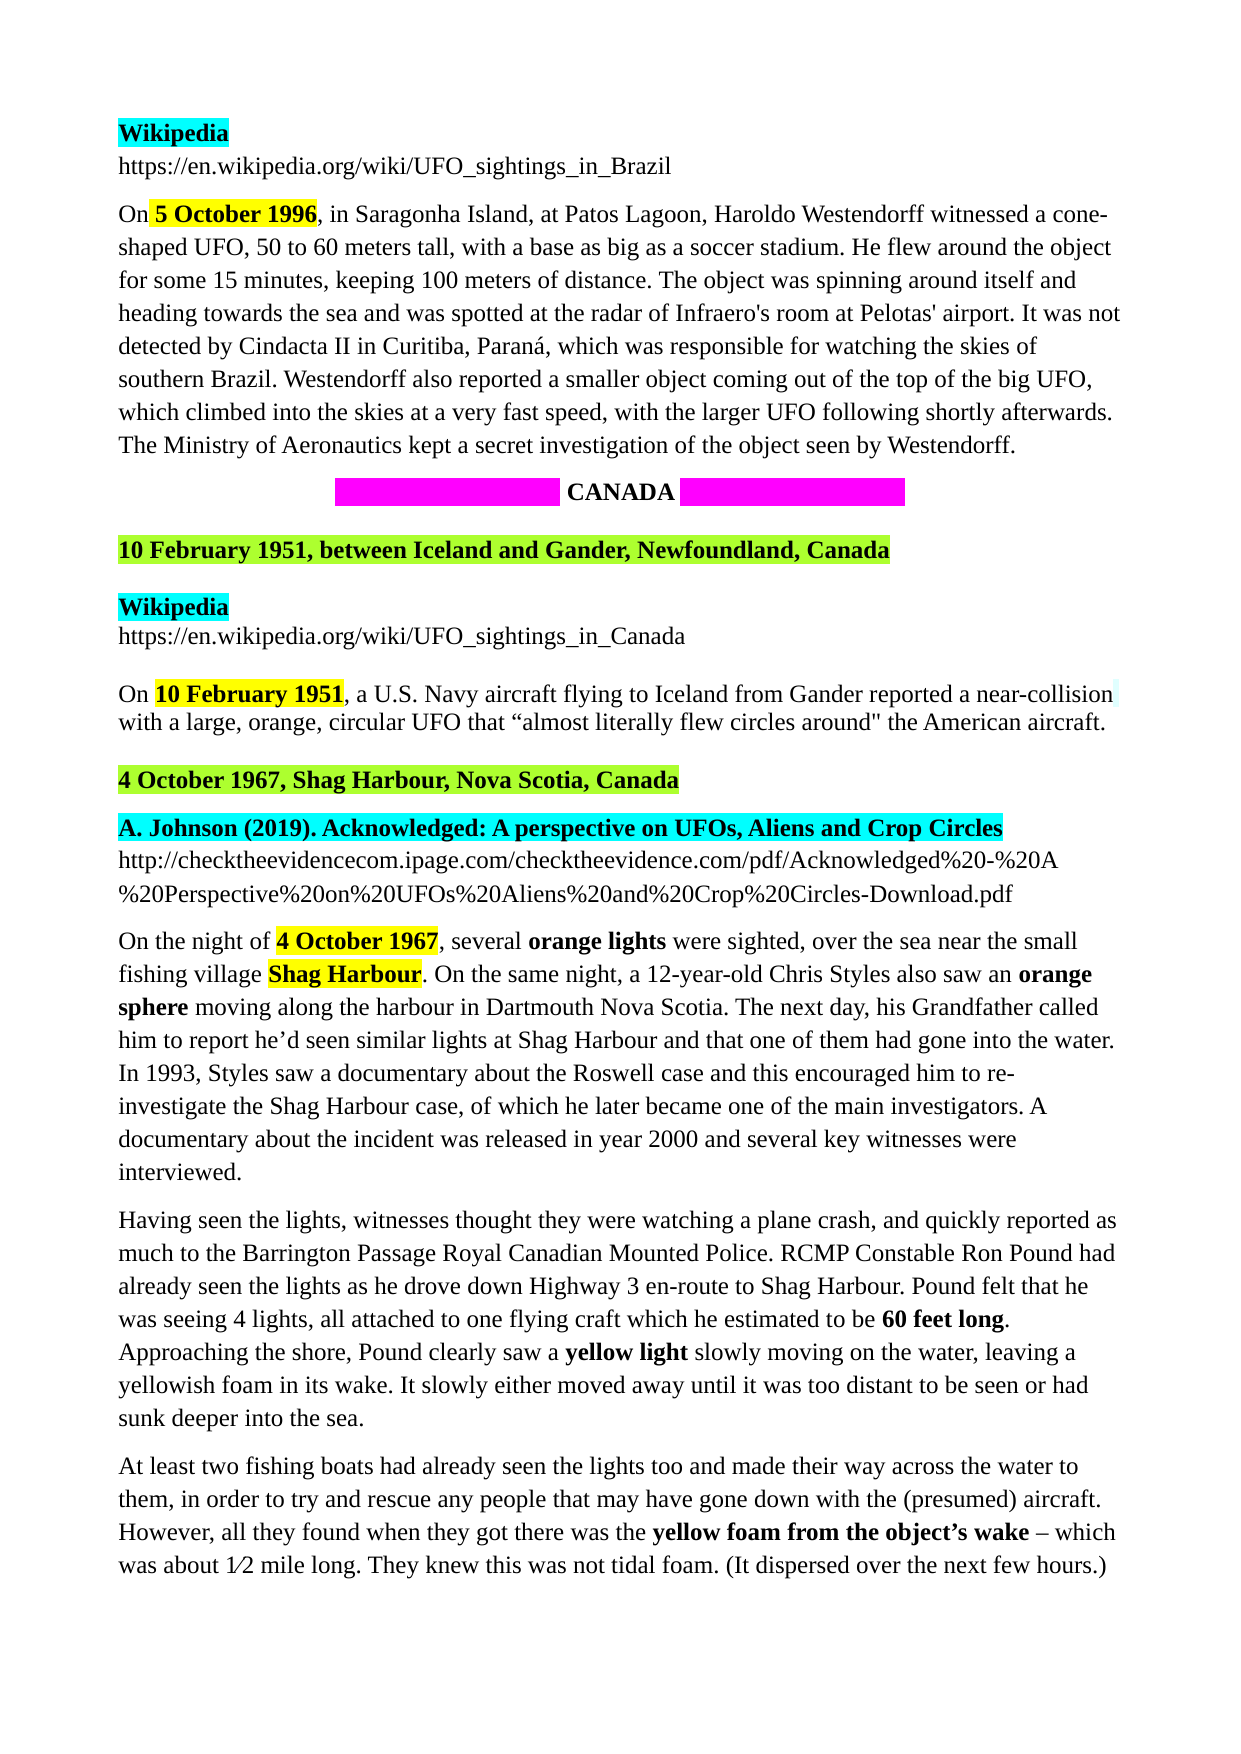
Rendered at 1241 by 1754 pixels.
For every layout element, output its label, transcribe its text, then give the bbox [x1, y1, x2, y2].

text Wikipedia [118, 592, 1122, 621]
text Wikipedia https://en.wikipedia.org/wiki/UFO_sightings_in_Brazil [118, 118, 1122, 180]
text 4 October 1967, Shag Harbour, Nova Scotia, Canada [118, 765, 1122, 794]
text https://en.wikipedia.org/wiki/UFO_sightings_in_Canada [118, 621, 1122, 650]
text Having seen the lights, witnesses thought they were watching a plane crash, and quickly reported as much to the Barrington Passage Royal Canadian Mounted Police. RCMP Constable Ron Pound had already seen the lights as he drove down Highway 3 en-route to Shag Harbour. Pound felt that he was seeing 4 lights, all attached to one flying craft which he estimated to be 60 feet long. Approaching the shore, Pound clearly saw a yellow light slowly moving on the water, leaving a yellowish foam in its wake. It slowly either moved away until it was too distant to be seen or had sunk deeper into the sea. [118, 1205, 1122, 1432]
text 10 February 1951, between Iceland and Gander, Newfoundland, Canada [118, 535, 1122, 564]
text On 10 February 1951, a U.S. Navy aircraft flying to Iceland from Gander reported a near-collision with a large, orange, circular UFO that “almost literally flew circles around" the American aircraft. [118, 679, 1122, 736]
text A. Johnson (2019). Acknowledged: A perspective on UFOs, Aliens and Crop Circles http://checktheevidencecom.ipage.com/checktheevidence.com/pdf/Acknowledged%20-%20A%20Perspective%20on%20UFOs%20Aliens%20and%20Crop%20Circles-Download.pdf [118, 813, 1122, 907]
text On 5 October 1996, in Saragonha Island, at Patos Lagoon, Haroldo Westendorff witnessed a cone-shaped UFO, 50 to 60 meters tall, with a base as big as a soccer stadium. He flew around the object for some 15 minutes, keeping 100 meters of distance. The object was spinning around itself and heading towards the sea and was spotted at the radar of Infraero's room at Pelotas' airport. It was not detected by Cindacta II in Curitiba, Paraná, which was responsible for watching the skies of southern Brazil. Westendorff also reported a smaller object coming out of the top of the big UFO, which climbed into the skies at a very fast speed, with the larger UFO following shortly afterwards. The Ministry of Aeronautics kept a secret investigation of the object seen by Westendorff. [118, 199, 1122, 459]
text At least two fishing boats had already seen the lights too and made their way across the water to them, in order to try and rescue any people that may have gone down with the (presumed) aircraft. However, all they found when they got there was the yellow foam from the object’s wake – which was about 1⁄2 mile long. They knew this was not tidal foam. (It dispersed over the next few hours.) [118, 1451, 1122, 1578]
text On the night of 4 October 1967, several orange lights were sighted, over the sea near the small fishing village Shag Harbour. On the same night, a 12-year-old Chris Styles also saw an orange sphere moving along the harbour in Dartmouth Nova Scotia. The next day, his Grandfather called him to report he’d seen similar lights at Shag Harbour and that one of them had gone into the water. In 1993, Styles saw a documentary about the Roswell case and this encouraged him to re-investigate the Shag Harbour case, of which he later became one of the main investigators. A documentary about the incident was released in year 2000 and several key witnesses were interviewed. [118, 926, 1122, 1186]
text CANADA [118, 477, 1122, 506]
